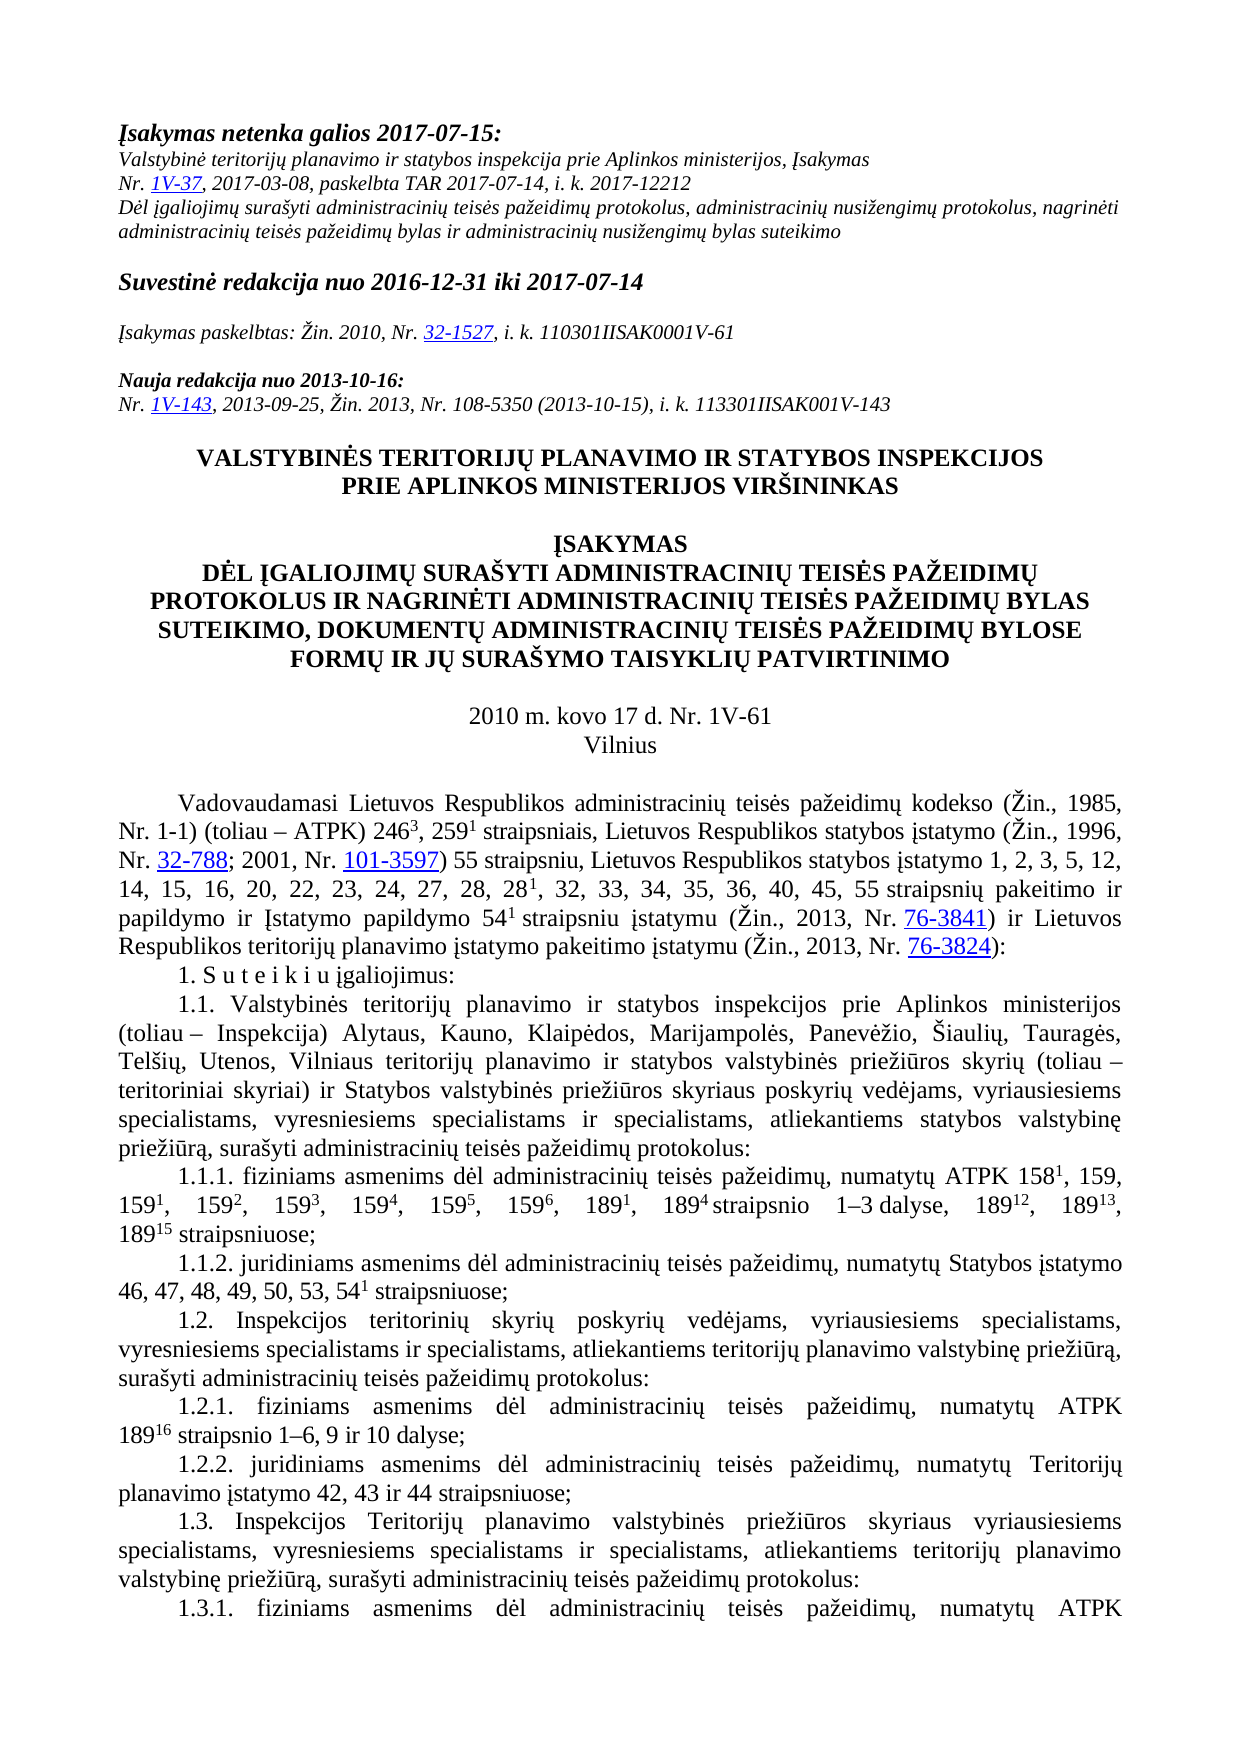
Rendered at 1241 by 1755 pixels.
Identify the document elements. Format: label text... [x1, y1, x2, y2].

text Nr. 1V-143, 2013-09-25, Žin. 2013, Nr. 108-5350 (2013-10-15), i. k. 113301IISAK001V-143 [118, 392, 1122, 416]
text 1.2.1. fiziniams asmenims dėl administracinių teisės pažeidimų, numatytų ATPK 18916 straipsnio 1–6, 9 ir 10 dalyse; [118, 1391, 1122, 1449]
text PRIE APLINKOS MINISTERIJOS VIRŠININKAS [118, 471, 1122, 500]
text 1.1. Valstybinės teritorijų planavimo ir statybos inspekcijos prie Aplinkos ministerijos (toliau – Inspekcija) Alytaus, Kauno, Klaipėdos, Marijampolės, Panevėžio, Šiaulių, Tauragės, Telšių, Utenos, Vilniaus teritorijų planavimo ir statybos valstybinės priežiūros skyrių (toliau – teritoriniai skyriai) ir Statybos valstybinės priežiūros skyriaus poskyrių vedėjams, vyriausiesiems specialistams, vyresniesiems specialistams ir specialistams, atliekantiems statybos valstybinę priežiūrą, surašyti administracinių teisės pažeidimų protokolus: [118, 989, 1122, 1161]
text 2010 m. kovo 17 d. Nr. 1V-61 [118, 701, 1122, 730]
text Vilnius [118, 730, 1122, 759]
text ĮSAKYMAS [118, 529, 1122, 558]
text VALSTYBINĖS TERITORIJŲ PLANAVIMO IR STATYBOS INSPEKCIJOS [118, 443, 1122, 471]
text 1.2.2. juridiniams asmenims dėl administracinių teisės pažeidimų, numatytų Teritorijų planavimo įstatymo 42, 43 ir 44 straipsniuose; [118, 1449, 1122, 1506]
text Dėl įgaliojimų surašyti administracinių teisės pažeidimų protokolus, administracinių nusižengimų protokolus, nagrinėti administracinių teisės pažeidimų bylas ir administracinių nusižengimų bylas suteikimo [118, 195, 1122, 243]
text Nr. 1V-37, 2017-03-08, paskelbta TAR 2017-07-14, i. k. 2017-12212 [118, 171, 1122, 195]
text 1.2. Inspekcijos teritorinių skyrių poskyrių vedėjams, vyriausiesiems specialistams, vyresniesiems specialistams ir specialistams, atliekantiems teritorijų planavimo valstybinę priežiūrą, surašyti administracinių teisės pažeidimų protokolus: [118, 1305, 1122, 1391]
text 1.1.2. juridiniams asmenims dėl administracinių teisės pažeidimų, numatytų Statybos įstatymo 46, 47, 48, 49, 50, 53, 541 straipsniuose; [118, 1248, 1122, 1305]
text 1.1.1. fiziniams asmenims dėl administracinių teisės pažeidimų, numatytų ATPK 1581, 159, 1591, 1592, 1593, 1594, 1595, 1596, 1891, 1894 straipsnio 1–3 dalyse, 18912, 18913, 18915 straipsniuose; [118, 1161, 1122, 1248]
text Įsakymas paskelbtas: Žin. 2010, Nr. 32-1527, i. k. 110301IISAK0001V-61 [118, 320, 1122, 344]
text Nauja redakcija nuo 2013-10-16: [118, 368, 1122, 392]
text Įsakymas netenka galios 2017-07-15: [118, 118, 1122, 147]
text Valstybinė teritorijų planavimo ir statybos inspekcija prie Aplinkos ministerijos, Įsakymas [118, 147, 1122, 171]
text 1.3. Inspekcijos Teritorijų planavimo valstybinės priežiūros skyriaus vyriausiesiems specialistams, vyresniesiems specialistams ir specialistams, atliekantiems teritorijų planavimo valstybinę priežiūrą, surašyti administracinių teisės pažeidimų protokolus: [118, 1506, 1122, 1593]
text 1.3.1. fiziniams asmenims dėl administracinių teisės pažeidimų, numatytų ATPK [118, 1593, 1122, 1621]
text 1. S u t e i k i u įgaliojimus: [118, 960, 1122, 989]
text Suvestinė redakcija nuo 2016-12-31 iki 2017-07-14 [118, 267, 1122, 296]
text Vadovaudamasi Lietuvos Respublikos administracinių teisės pažeidimų kodekso (Žin., 1985, Nr. 1-1) (toliau – ATPK) 2463, 2591 straipsniais, Lietuvos Respublikos statybos įstatymo (Žin., 1996, Nr. 32-788; 2001, Nr. 101-3597) 55 straipsniu, Lietuvos Respublikos statybos įstatymo 1, 2, 3, 5, 12, 14, 15, 16, 20, 22, 23, 24, 27, 28, 281, 32, 33, 34, 35, 36, 40, 45, 55 straipsnių pakeitimo ir papildymo ir Įstatymo papildymo 541 straipsniu įstatymu (Žin., 2013, Nr. 76-3841) ir Lietuvos Respublikos teritorijų planavimo įstatymo pakeitimo įstatymu (Žin., 2013, Nr. 76-3824): [118, 788, 1122, 960]
text DĖL ĮGALIOJIMŲ SURAŠYTI ADMINISTRACINIŲ TEISĖS PAŽEIDIMŲ PROTOKOLUS IR NAGRINĖTI ADMINISTRACINIŲ TEISĖS PAŽEIDIMŲ BYLAS SUTEIKIMO, DOKUMENTŲ ADMINISTRACINIŲ TEISĖS PAŽEIDIMŲ BYLOSE FORMŲ IR JŲ SURAŠYMO TAISYKLIŲ PATVIRTINIMO [118, 558, 1122, 673]
